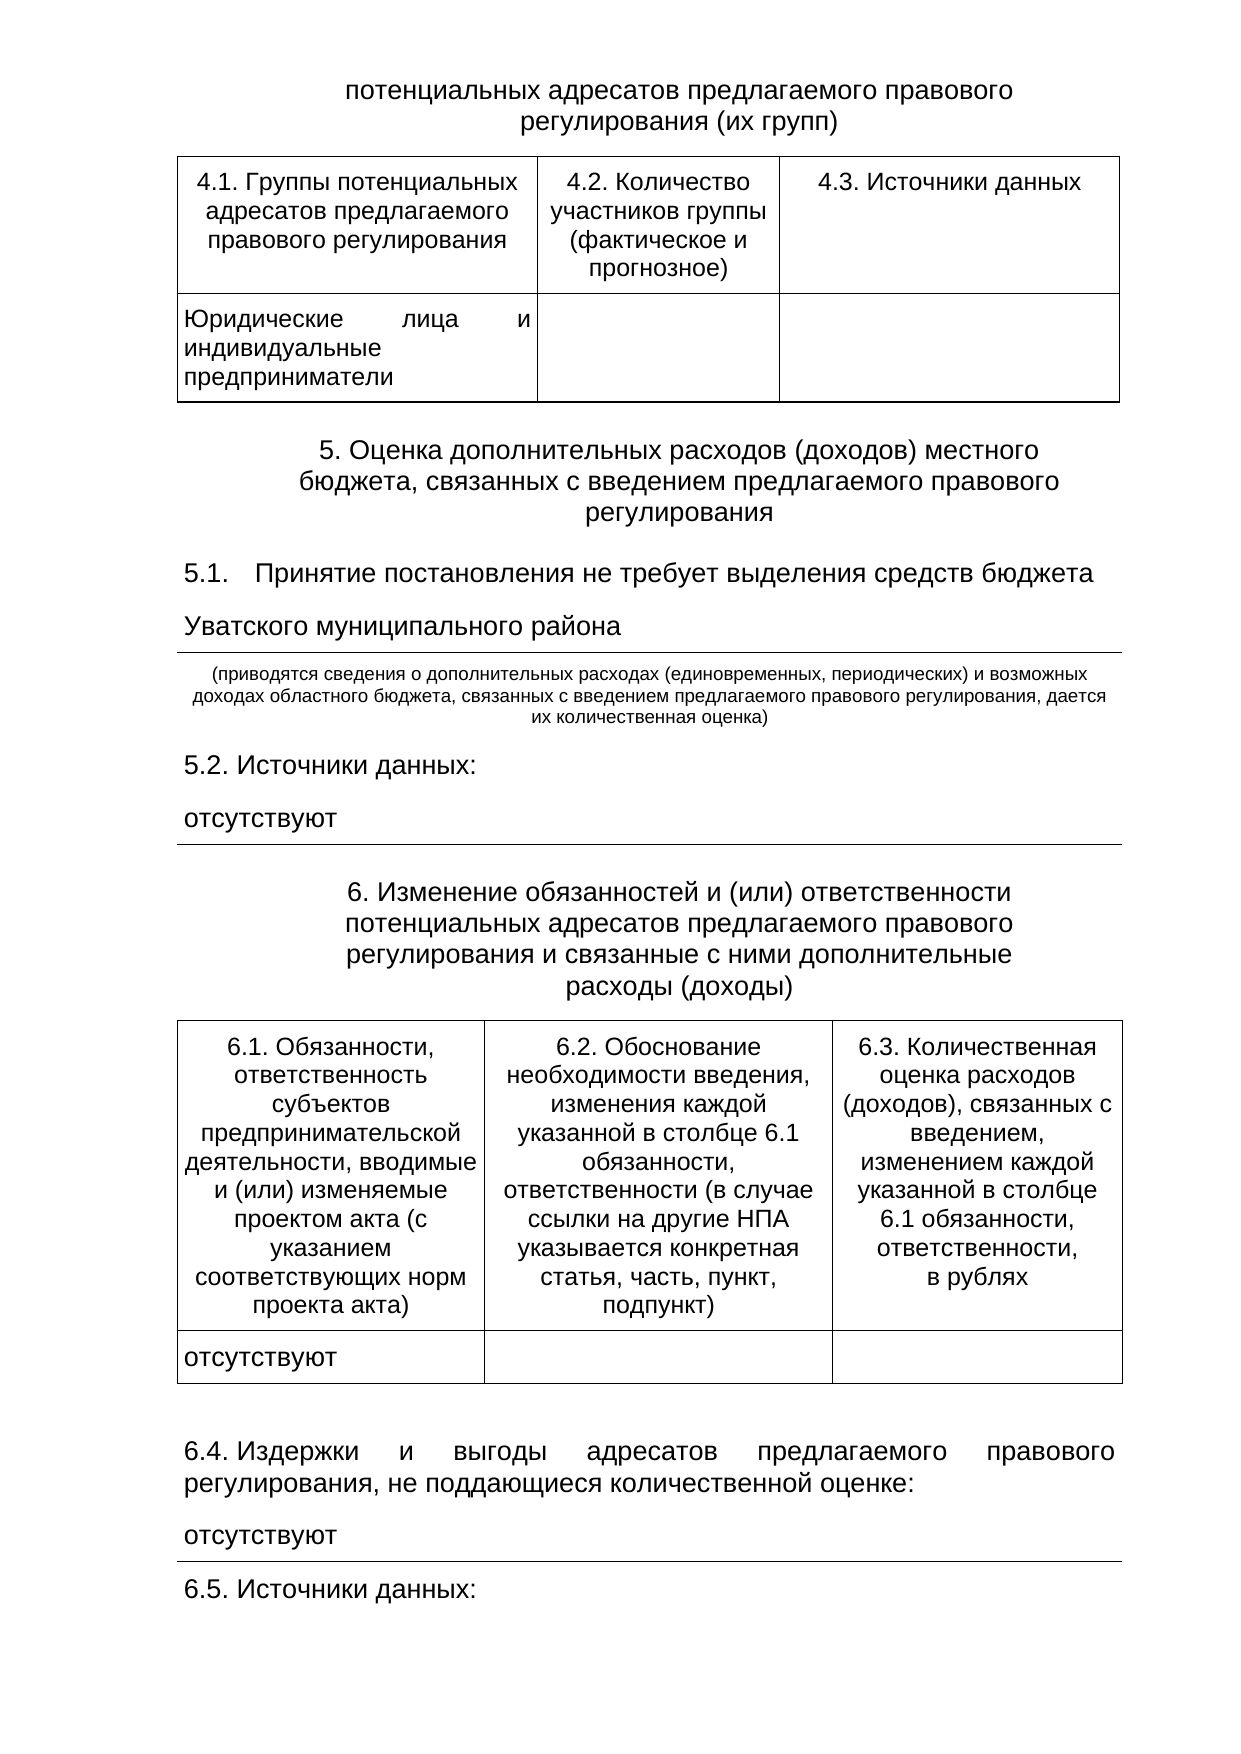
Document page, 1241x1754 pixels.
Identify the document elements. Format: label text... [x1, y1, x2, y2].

table_cell 6.4. Издержки и выгоды адресатов предлагаемого правового регулирования, не поддающиеся количественной оценке: [177, 1425, 1122, 1508]
table_cell Юридические лица и индивидуальные предприниматели [178, 294, 537, 401]
table_cell 6.5. Источники данных: [177, 1562, 1122, 1614]
table_header 4.2. Количество участников группы (фактическое и прогнозное) [538, 157, 779, 293]
table_cell [780, 294, 1119, 401]
table_cell (приводятся сведения о дополнительных расходах (единовременных, периодических) и возможных доходах областного бюджета, связанных с введением предлагаемого правового регулирования, дается их количественная оценка) [177, 653, 1122, 738]
table_cell [177, 1384, 1122, 1425]
table_header 6.1. Обязанности, ответственность субъектов предпринимательской деятельности, вводимые и (или) изменяемые проектом акта (с указанием соответствующих норм проекта акта) [178, 1021, 484, 1330]
table_header 5.1. [177, 547, 248, 599]
table_header 4.1. Группы потенциальных адресатов предлагаемого правового регулирования [178, 157, 537, 293]
table_header Принятие постановления не требует выделения средств бюджета [248, 547, 1122, 599]
text регулирования [177, 496, 1181, 527]
table_header 6.3. Количественная оценка расходов (доходов), связанных с введением, изменением каждой указанной в столбце 6.1 обязанности, ответственности, в рублях [833, 1021, 1122, 1330]
table_header 4.3. Источники данных [780, 157, 1119, 293]
table_cell отсутствуют [177, 1509, 1122, 1561]
table_cell [485, 1331, 832, 1383]
text регулирования (их групп) [177, 105, 1181, 136]
text расходы (доходы) [177, 969, 1181, 1001]
text 5. Оценка дополнительных расходов (доходов) местного [177, 434, 1181, 465]
table_cell отсутствуют [177, 791, 1122, 843]
table_cell [833, 1331, 1122, 1383]
table_cell [538, 294, 779, 401]
text бюджета, связанных с введением предлагаемого правового [177, 465, 1181, 496]
text 6. Изменение обязанностей и (или) ответственности [177, 876, 1181, 907]
table_cell Уватского муниципального района [177, 599, 1122, 652]
table_cell отсутствуют [178, 1331, 484, 1383]
table_header 6.2. Обоснование необходимости введения, изменения каждой указанной в столбце 6.1 обязанности, ответственности (в случае ссылки на другие НПА указывается конкретная статья, часть, пункт, подпункт) [485, 1021, 832, 1330]
table_cell 5.2. Источники данных: [177, 739, 1122, 791]
text регулирования и связанные с ними дополнительные [177, 938, 1181, 969]
text потенциальных адресатов предлагаемого правового [177, 74, 1181, 105]
text потенциальных адресатов предлагаемого правового [177, 907, 1181, 938]
